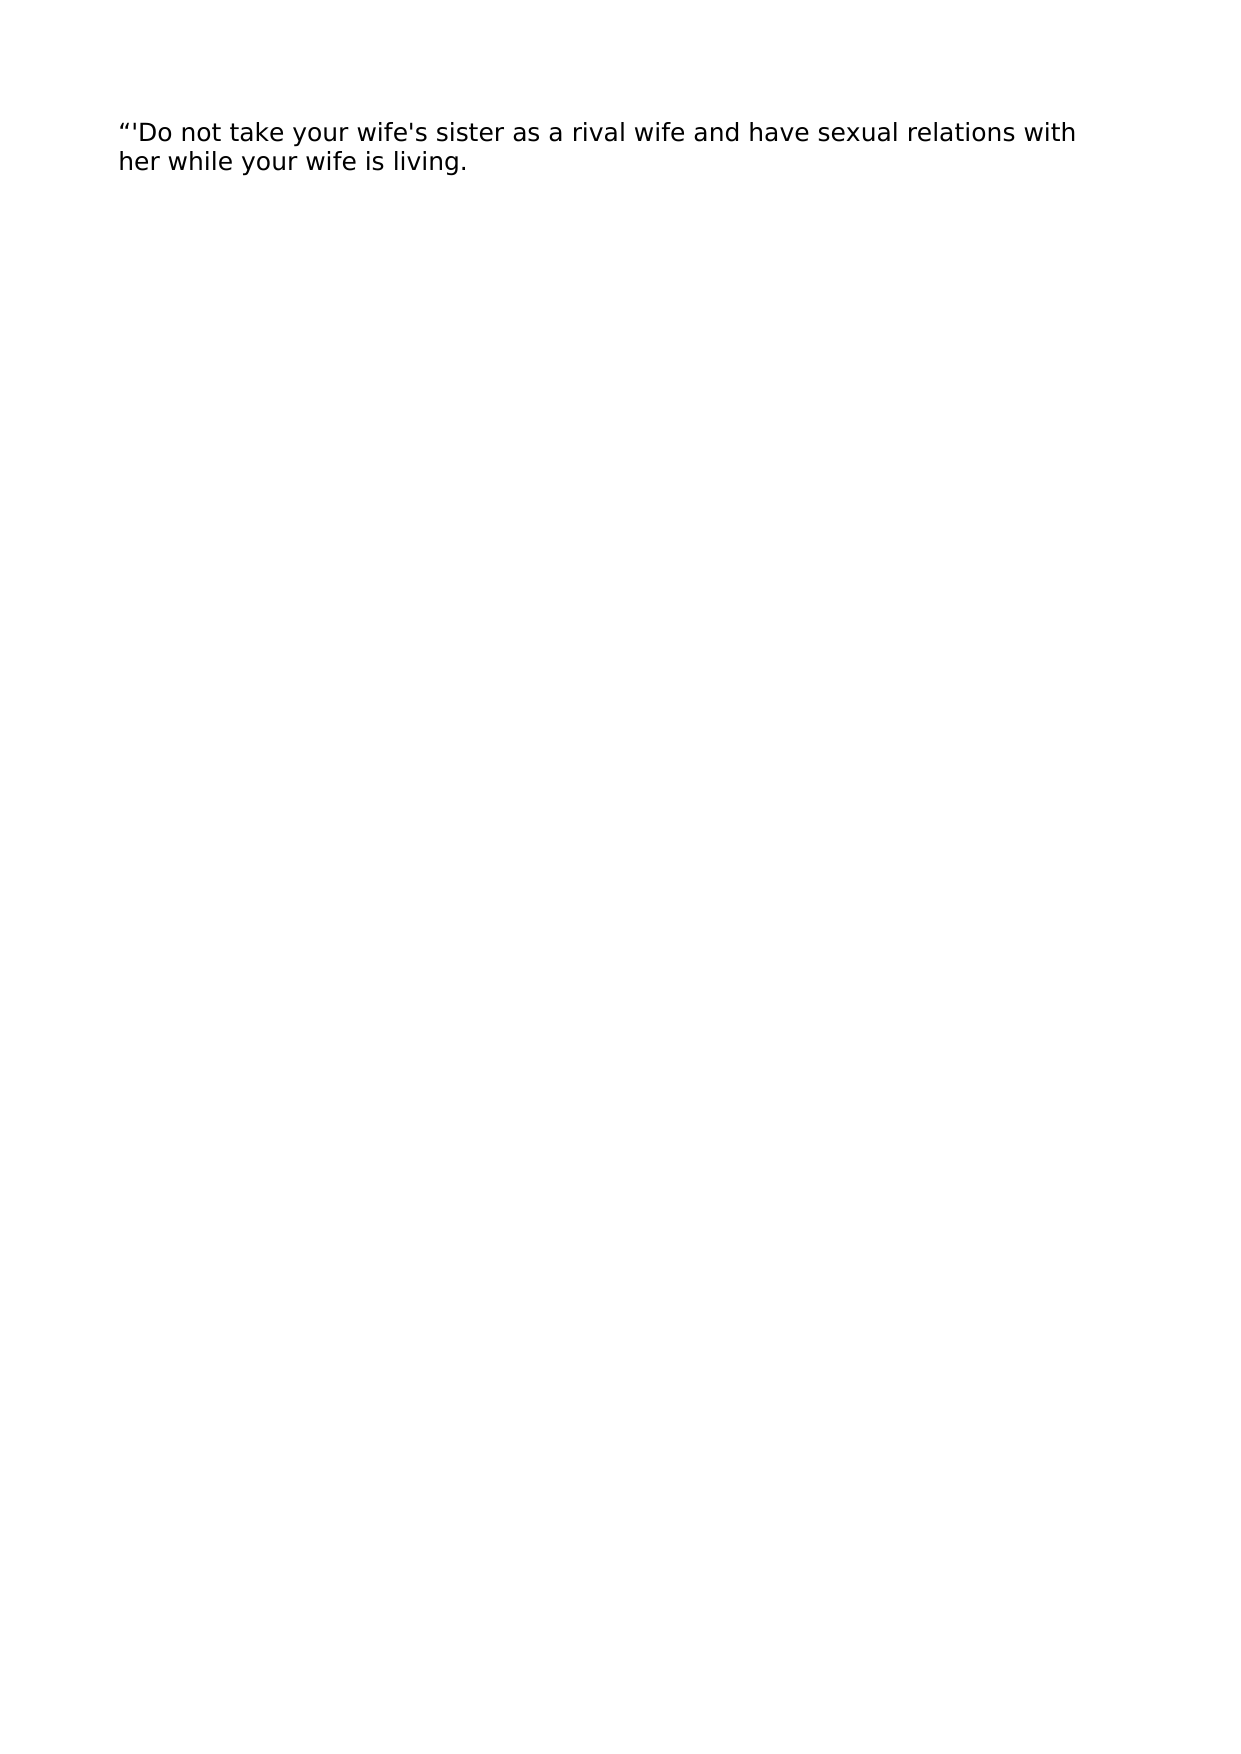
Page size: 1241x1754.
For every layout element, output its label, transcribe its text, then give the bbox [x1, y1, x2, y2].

text “'Do not take your wife's sister as a rival wife and have sexual relations with her while your wife is living. [118, 118, 1122, 176]
